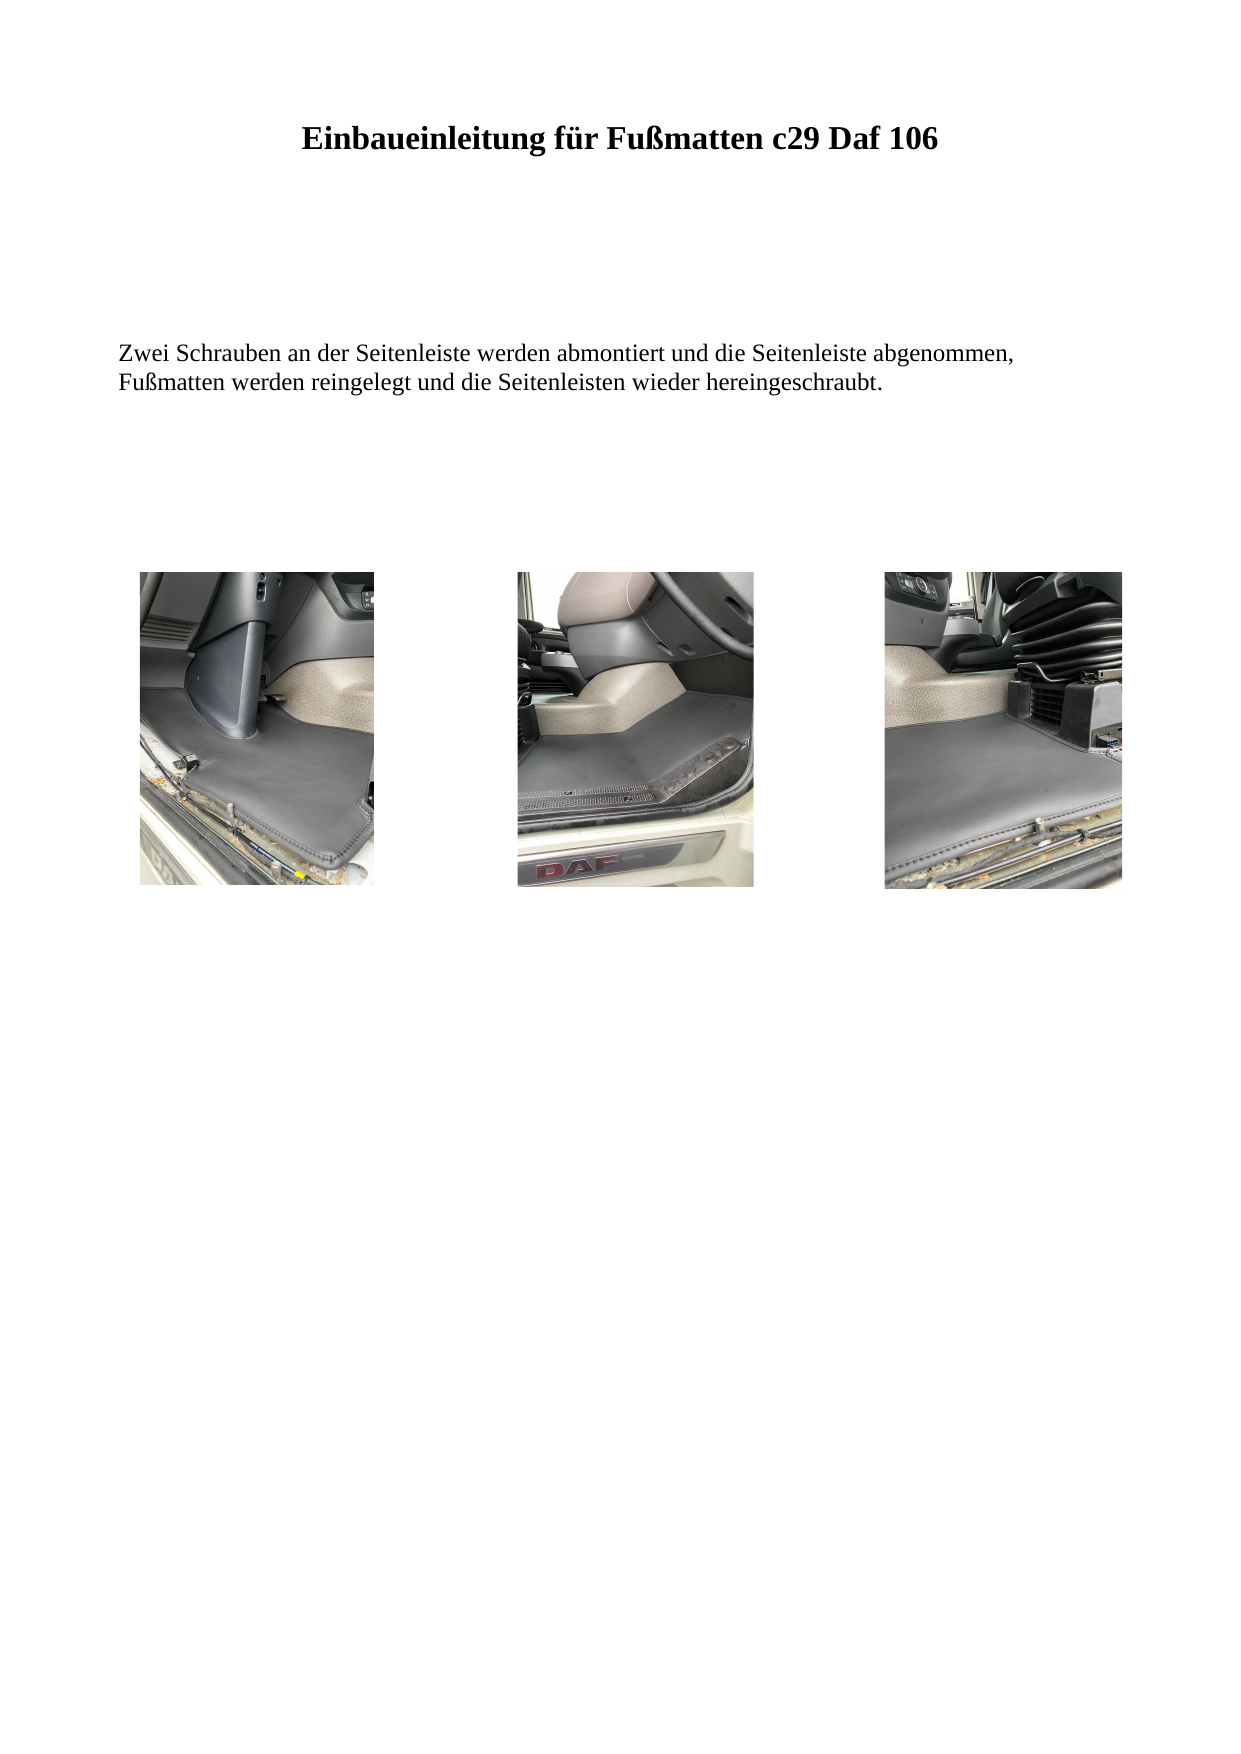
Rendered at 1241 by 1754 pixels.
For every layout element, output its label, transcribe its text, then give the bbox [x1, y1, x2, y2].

text Zwei Schrauben an der Seitenleiste werden abmontiert und die Seitenleiste abgenommen, Fußmatten werden reingelegt und die Seitenleisten wieder hereingeschraubt. [118, 338, 1122, 396]
text Einbaueinleitung für Fußmatten c29 Daf 106 [118, 118, 1122, 156]
